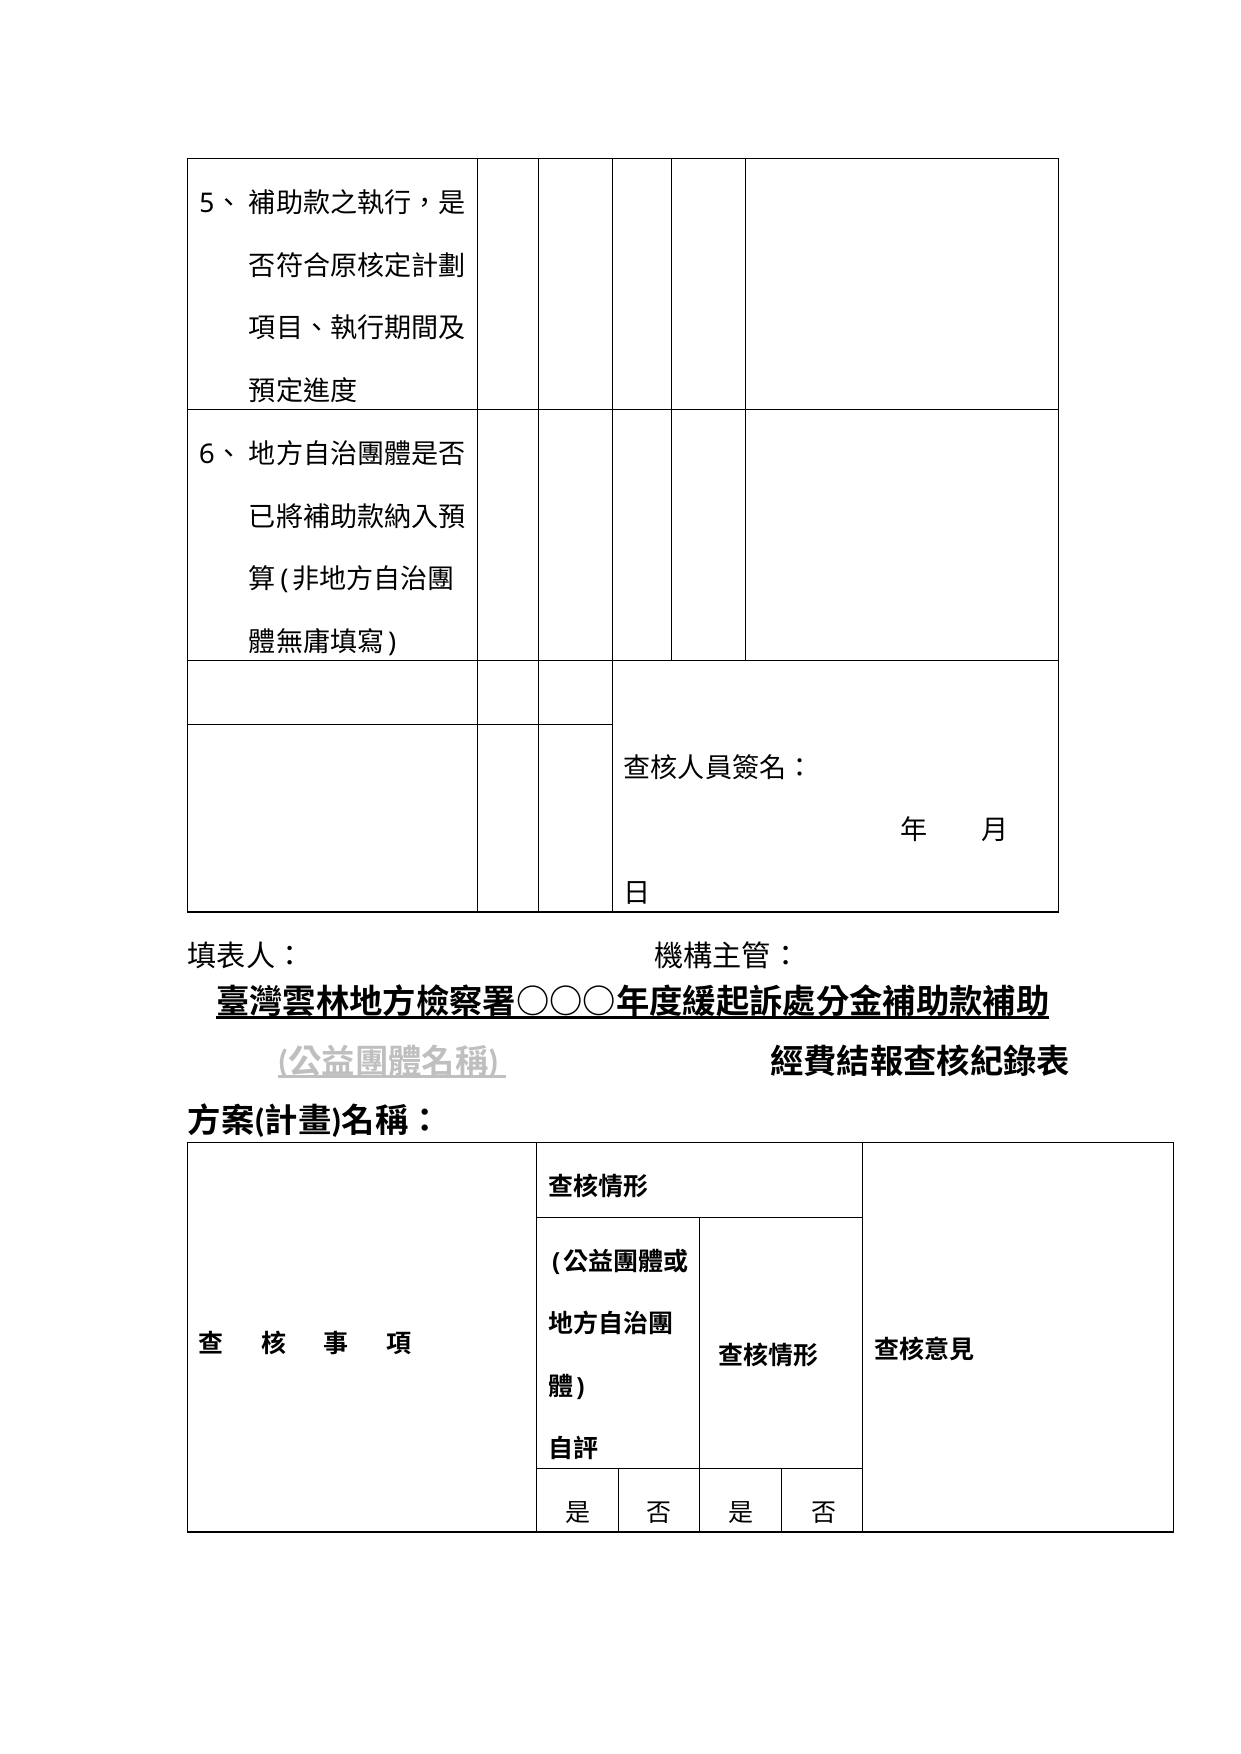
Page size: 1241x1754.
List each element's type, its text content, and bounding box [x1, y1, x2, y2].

table_cell 是 [537, 1469, 618, 1531]
table_cell 否 [619, 1469, 699, 1531]
table_cell [539, 661, 612, 724]
table_cell 否 [782, 1469, 862, 1531]
table_cell 是 [700, 1469, 781, 1531]
table_header 查核意見 [863, 1143, 1173, 1531]
table_cell [672, 410, 745, 660]
table_cell 補助款之執行，是否符合原核定計劃項目、執行期間及預定進度 [188, 159, 477, 409]
table_cell [478, 410, 538, 660]
table_cell (公益團體或地方自治團體) 自評 [537, 1218, 699, 1468]
table_header 查核情形 [537, 1143, 862, 1217]
table_cell [672, 159, 745, 409]
table_cell [478, 159, 538, 409]
table_cell [539, 410, 612, 660]
table_cell [188, 725, 477, 911]
table_cell [478, 661, 538, 724]
table_cell [539, 725, 612, 911]
table_cell [613, 159, 671, 409]
text 方案(計畫)名稱： [187, 1094, 1078, 1142]
text 填表人： 機構主管： [187, 912, 1078, 975]
table_cell 查核情形 [700, 1218, 862, 1468]
text (公益團體名稱) 經費結報查核紀錄表 [187, 1034, 1078, 1083]
table_cell [746, 410, 1058, 660]
table_cell [539, 159, 612, 409]
table_cell [613, 410, 671, 660]
table_header 查 核 事 項 [188, 1143, 536, 1531]
table_cell [478, 725, 538, 911]
table_cell 地方自治團體是否已將補助款納入預算(非地方自治團體無庸填寫) [188, 410, 477, 660]
table_cell [746, 159, 1058, 409]
text 臺灣雲林地方檢察署○○○年度緩起訴處分金補助款補助 [187, 975, 1078, 1023]
table_cell 查核人員簽名： 年 月 日 [613, 661, 1058, 911]
table_cell [188, 661, 477, 724]
